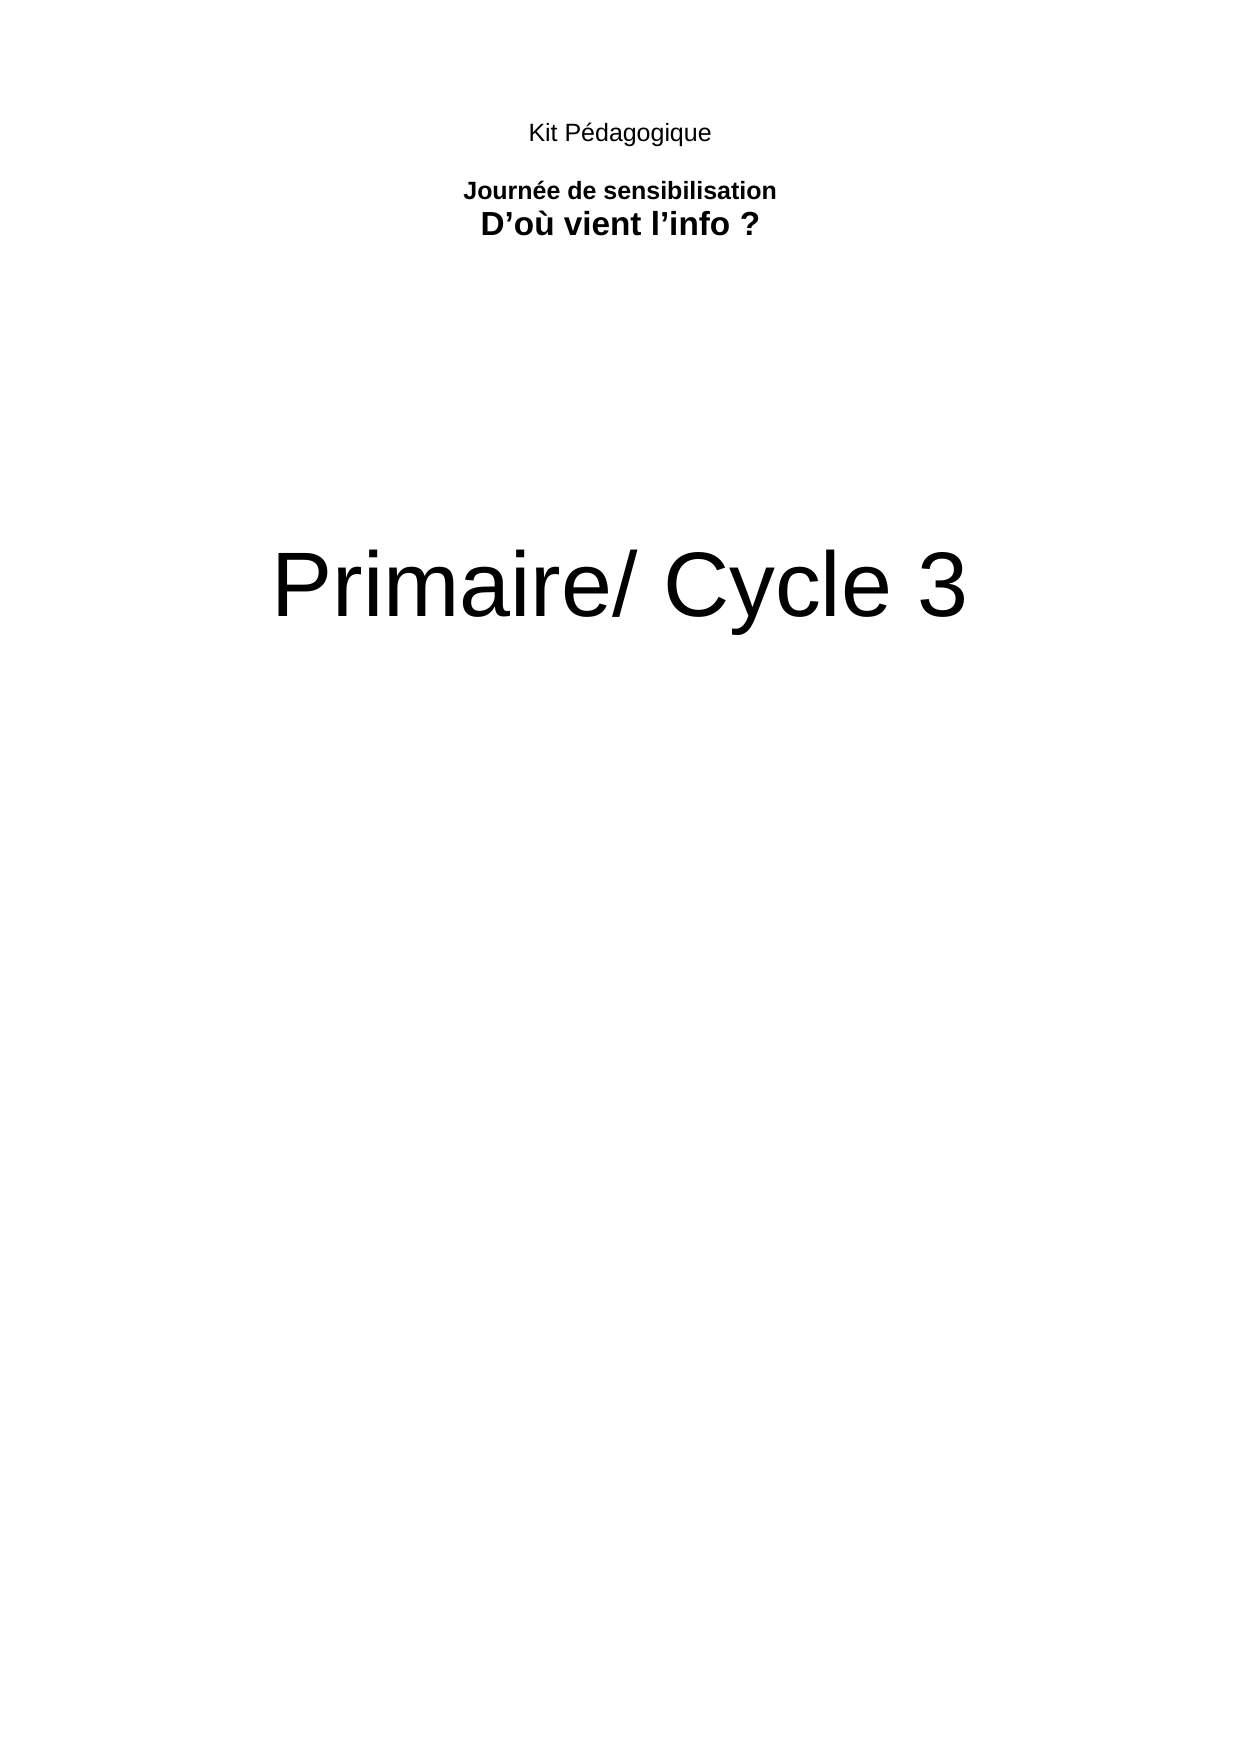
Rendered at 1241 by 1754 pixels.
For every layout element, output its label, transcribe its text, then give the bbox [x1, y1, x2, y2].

text Journée de sensibilisation [118, 176, 1122, 204]
text Primaire/ Cycle 3 [118, 530, 1122, 636]
text D’où vient l’info ? [118, 204, 1122, 243]
text Kit Pédagogique [118, 118, 1122, 147]
